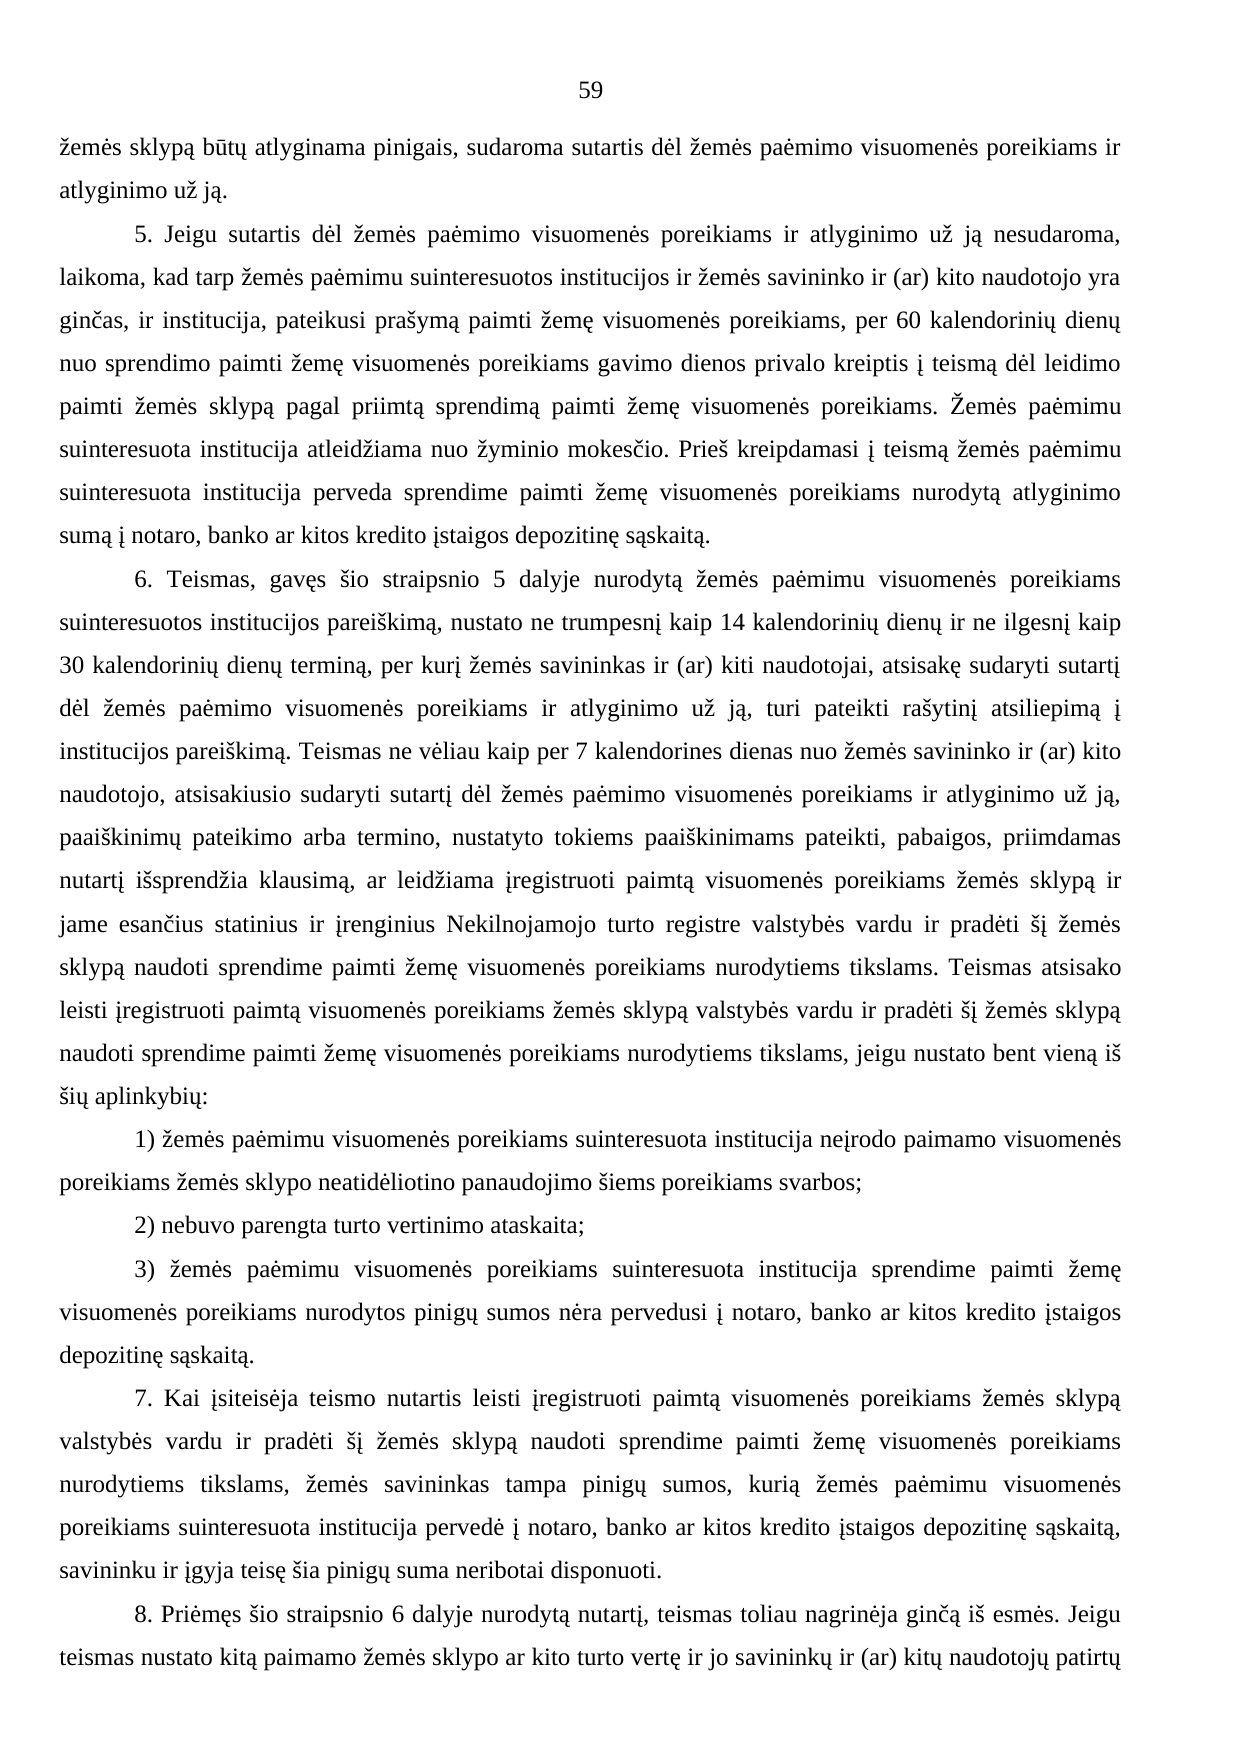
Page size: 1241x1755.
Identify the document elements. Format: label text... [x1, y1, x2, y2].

text 8. Priėmęs šio straipsnio 6 dalyje nurodytą nutartį, teismas toliau nagrinėja ginčą iš esmės. Jeigu teismas nustato kitą paimamo žemės sklypo ar kito turto vertę ir jo savininkų ir (ar) kitų naudotojų patirtų [59, 1599, 1122, 1671]
text 6. Teismas, gavęs šio straipsnio 5 dalyje nurodytą žemės paėmimu visuomenės poreikiams suinteresuotos institucijos pareiškimą, nustato ne trumpesnį kaip 14 kalendorinių dienų ir ne ilgesnį kaip 30 kalendorinių dienų terminą, per kurį žemės savininkas ir (ar) kiti naudotojai, atsisakę sudaryti sutartį dėl žemės paėmimo visuomenės poreikiams ir atlyginimo už ją, turi pateikti rašytinį atsiliepimą į institucijos pareiškimą. Teismas ne vėliau kaip per 7 kalendorines dienas nuo žemės savininko ir (ar) kito naudotojo, atsisakiusio sudaryti sutartį dėl žemės paėmimo visuomenės poreikiams ir atlyginimo už ją, paaiškinimų pateikimo arba termino, nustatyto tokiems paaiškinimams pateikti, pabaigos, priimdamas nutartį išsprendžia klausimą, ar leidžiama įregistruoti paimtą visuomenės poreikiams žemės sklypą ir jame esančius statinius ir įrenginius Nekilnojamojo turto registre valstybės vardu ir pradėti šį žemės sklypą naudoti sprendime paimti žemę visuomenės poreikiams nurodytiems tikslams. Teismas atsisako leisti įregistruoti paimtą visuomenės poreikiams žemės sklypą valstybės vardu ir pradėti šį žemės sklypą naudoti sprendime paimti žemę visuomenės poreikiams nurodytiems tikslams, jeigu nustato bent vieną iš šių aplinkybių: [59, 564, 1122, 1110]
text 5. Jeigu sutartis dėl žemės paėmimo visuomenės poreikiams ir atlyginimo už ją nesudaroma, laikoma, kad tarp žemės paėmimu suinteresuotos institucijos ir žemės savininko ir (ar) kito naudotojo yra ginčas, ir institucija, pateikusi prašymą paimti žemę visuomenės poreikiams, per 60 kalendorinių dienų nuo sprendimo paimti žemę visuomenės poreikiams gavimo dienos privalo kreiptis į teismą dėl leidimo paimti žemės sklypą pagal priimtą sprendimą paimti žemę visuomenės poreikiams. Žemės paėmimu suinteresuota institucija atleidžiama nuo žyminio mokesčio. Prieš kreipdamasi į teismą žemės paėmimu suinteresuota institucija perveda sprendime paimti žemę visuomenės poreikiams nurodytą atlyginimo sumą į notaro, banko ar kitos kredito įstaigos depozitinę sąskaitą. [59, 219, 1122, 549]
text 1) žemės paėmimu visuomenės poreikiams suinteresuota institucija neįrodo paimamo visuomenės poreikiams žemės sklypo neatidėliotino panaudojimo šiems poreikiams svarbos; [59, 1124, 1122, 1196]
text 3) žemės paėmimu visuomenės poreikiams suinteresuota institucija sprendime paimti žemę visuomenės poreikiams nurodytos pinigų sumos nėra pervedusi į notaro, banko ar kitos kredito įstaigos depozitinę sąskaitą. [59, 1254, 1122, 1369]
text žemės sklypą būtų atlyginama pinigais, sudaroma sutartis dėl žemės paėmimo visuomenės poreikiams ir atlyginimo už ją. [59, 132, 1122, 204]
text 7. Kai įsiteisėja teismo nutartis leisti įregistruoti paimtą visuomenės poreikiams žemės sklypą valstybės vardu ir pradėti šį žemės sklypą naudoti sprendime paimti žemę visuomenės poreikiams nurodytiems tikslams, žemės savininkas tampa pinigų sumos, kurią žemės paėmimu visuomenės poreikiams suinteresuota institucija pervedė į notaro, banko ar kitos kredito įstaigos depozitinę sąskaitą, savininku ir įgyja teisę šia pinigų suma neribotai disponuoti. [59, 1383, 1122, 1584]
text 2) nebuvo parengta turto vertinimo ataskaita; [59, 1211, 1122, 1239]
